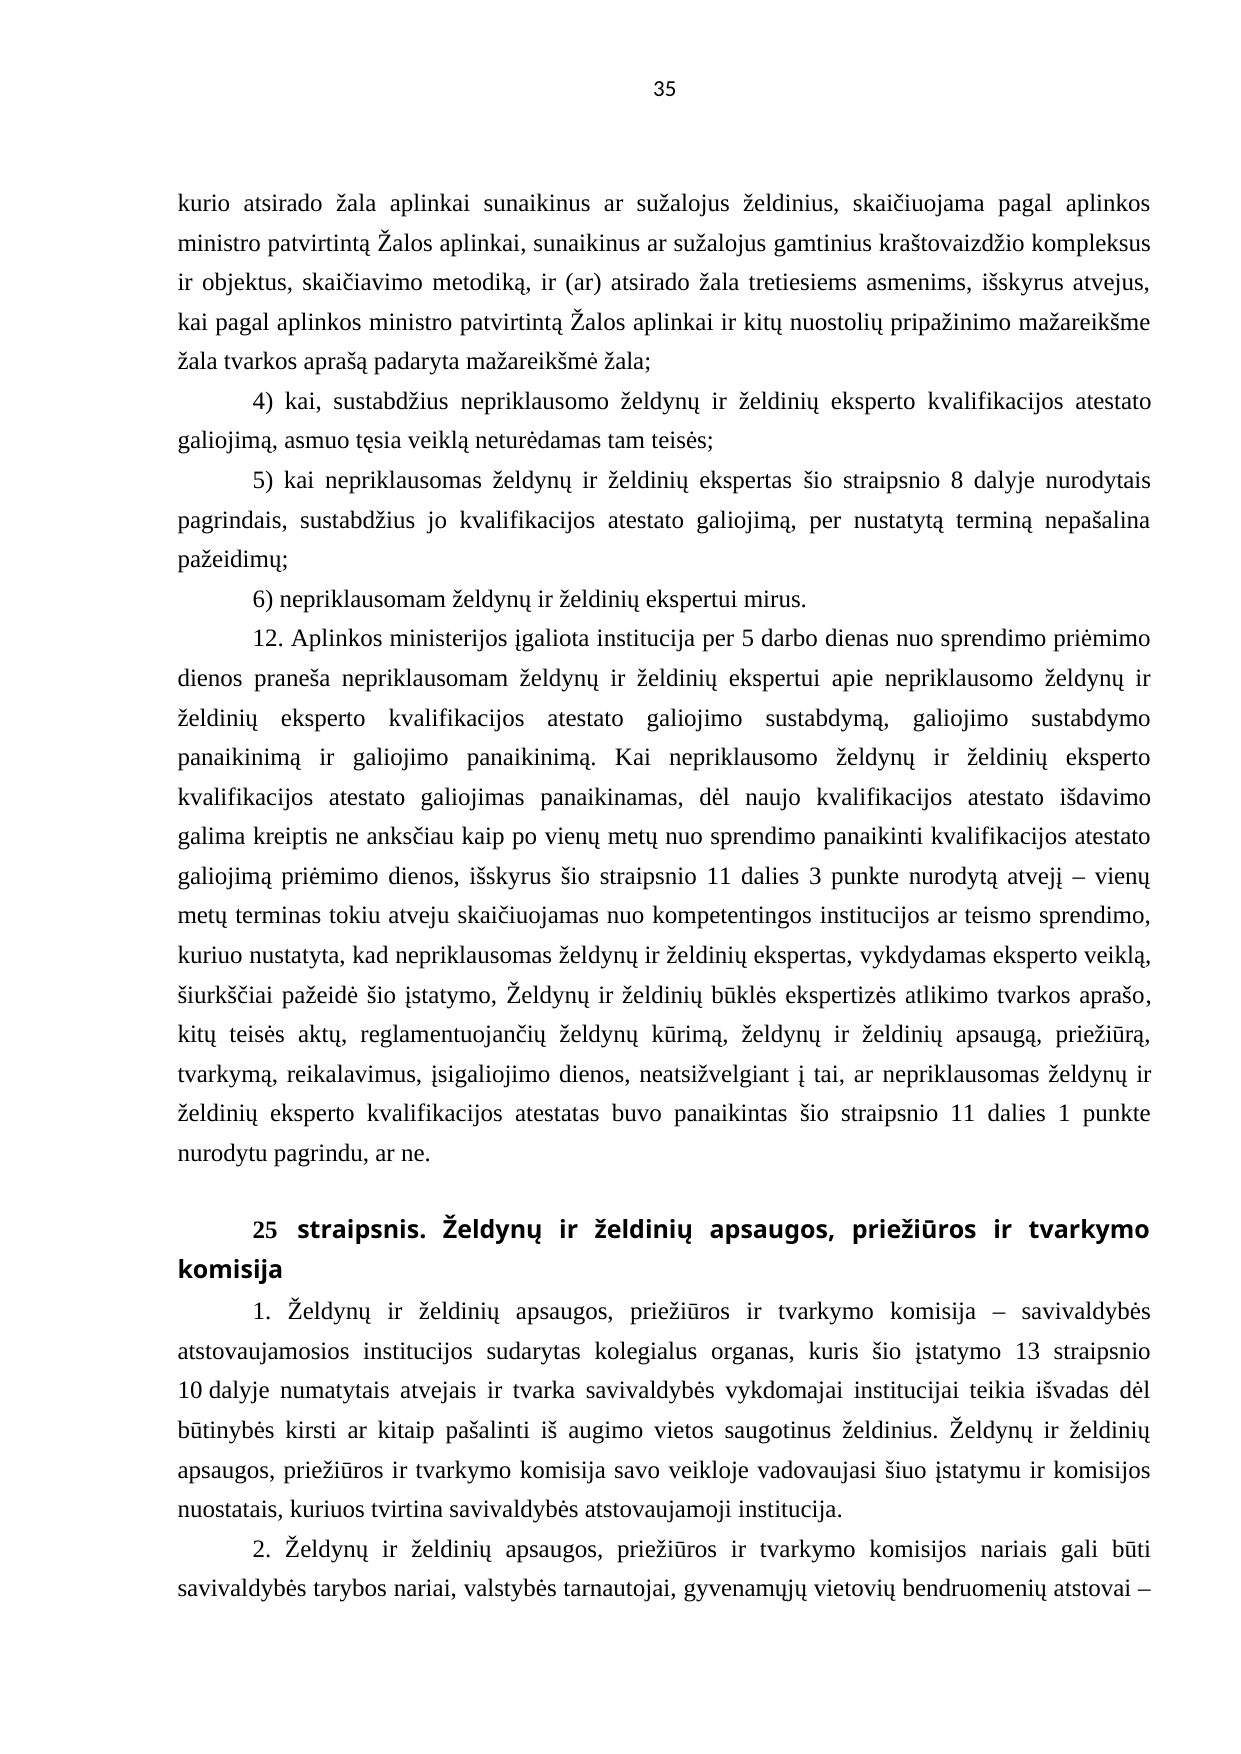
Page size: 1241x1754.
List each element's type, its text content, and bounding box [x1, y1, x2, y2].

text 12. Aplinkos ministerijos įgaliota institucija per 5 darbo dienas nuo sprendimo priėmimo dienos praneša nepriklausomam želdynų ir želdinių ekspertui apie nepriklausomo želdynų ir želdinių eksperto kvalifikacijos atestato galiojimo sustabdymą, galiojimo sustabdymo panaikinimą ir galiojimo panaikinimą. Kai nepriklausomo želdynų ir želdinių eksperto kvalifikacijos atestato galiojimas panaikinamas, dėl naujo kvalifikacijos atestato išdavimo galima kreiptis ne anksčiau kaip po vienų metų nuo sprendimo panaikinti kvalifikacijos atestato galiojimą priėmimo dienos, išskyrus šio straipsnio 11 dalies 3 punkte nurodytą atvejį – vienų metų terminas tokiu atveju skaičiuojamas nuo kompetentingos institucijos ar teismo sprendimo, kuriuo nustatyta, kad nepriklausomas želdynų ir želdinių ekspertas, vykdydamas eksperto veiklą, šiurkščiai pažeidė šio įstatymo, Želdynų ir želdinių būklės ekspertizės atlikimo tvarkos aprašo, kitų teisės aktų, reglamentuojančių želdynų kūrimą, želdynų ir želdinių apsaugą, priežiūrą, tvarkymą, reikalavimus, įsigaliojimo dienos, neatsižvelgiant į tai, ar nepriklausomas želdynų ir želdinių eksperto kvalifikacijos atestatas buvo panaikintas šio straipsnio 11 dalies 1 punkte nurodytu pagrindu, ar ne. [177, 613, 1152, 1167]
text 2. Želdynų ir želdinių apsaugos, priežiūros ir tvarkymo komisijos nariais gali būti savivaldybės tarybos nariai, valstybės tarnautojai, gyvenamųjų vietovių bendruomenių atstovai – [177, 1523, 1152, 1602]
text kurio atsirado žala aplinkai sunaikinus ar sužalojus želdinius, skaičiuojama pagal aplinkos ministro patvirtintą Žalos aplinkai, sunaikinus ar sužalojus gamtinius kraštovaizdžio kompleksus ir objektus, skaičiavimo metodiką, ir (ar) atsirado žala tretiesiems asmenims, išskyrus atvejus, kai pagal aplinkos ministro patvirtintą Žalos aplinkai ir kitų nuostolių pripažinimo mažareikšme žala tvarkos aprašą padaryta mažareikšmė žala; [177, 177, 1152, 375]
text 25 straipsnis. Želdynų ir želdinių apsaugos, priežiūros ir tvarkymo komisija [177, 1206, 1152, 1286]
text 5) kai nepriklausomas želdynų ir želdinių ekspertas šio straipsnio 8 dalyje nurodytais pagrindais, sustabdžius jo kvalifikacijos atestato galiojimą, per nustatytą terminą nepašalina pažeidimų; [177, 454, 1152, 573]
text 1. Želdynų ir želdinių apsaugos, priežiūros ir tvarkymo komisija – savivaldybės atstovaujamosios institucijos sudarytas kolegialus organas, kuris šio įstatymo 13 straipsnio 10 dalyje numatytais atvejais ir tvarka savivaldybės vykdomajai institucijai teikia išvadas dėl būtinybės kirsti ar kitaip pašalinti iš augimo vietos saugotinus želdinius. Želdynų ir želdinių apsaugos, priežiūros ir tvarkymo komisija savo veikloje vadovaujasi šiuo įstatymu ir komisijos nuostatais, kuriuos tvirtina savivaldybės atstovaujamoji institucija. [177, 1286, 1152, 1523]
text 6) nepriklausomam želdynų ir želdinių ekspertui mirus. [177, 573, 1152, 613]
text 4) kai, sustabdžius nepriklausomo želdynų ir želdinių eksperto kvalifikacijos atestato galiojimą, asmuo tęsia veiklą neturėdamas tam teisės; [177, 375, 1152, 454]
